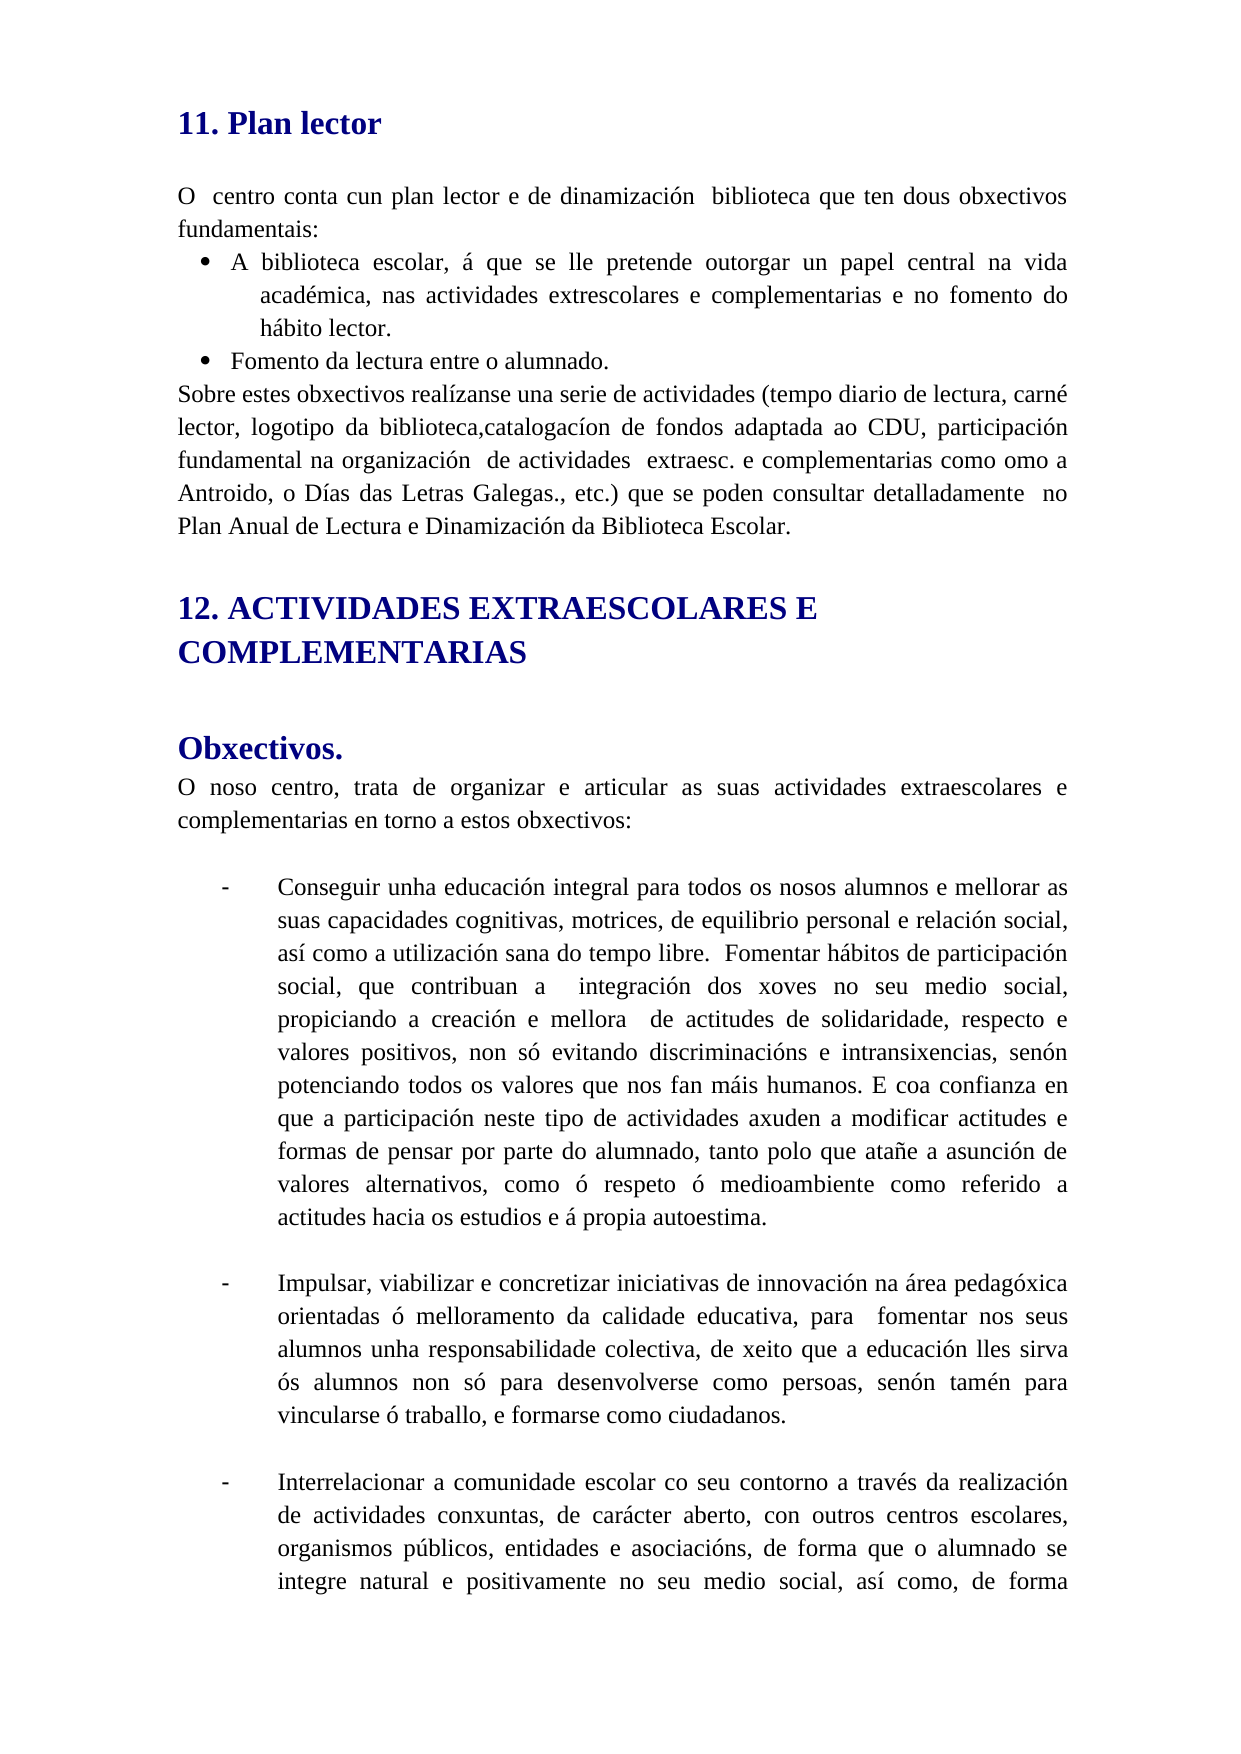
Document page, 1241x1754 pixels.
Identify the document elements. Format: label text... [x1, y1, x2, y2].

list A biblioteca escolar, á que se lle pretende outorgar un papel central na vida académica, nas actividades extrescolares e complementarias e no fomento do hábito lector. [201, 247, 1069, 342]
text O noso centro, trata de organizar e articular as suas actividades extraescolares e complementarias en torno a estos obxectivos: [177, 772, 1069, 834]
text O centro conta cun plan lector e de dinamización biblioteca que ten dous obxectivos fundamentais: [177, 181, 1069, 242]
list Impulsar, viabilizar e concretizar iniciativas de innovación na área pedagóxica orientadas ó melloramento da calidade educativa, para fomentar nos seus alumnos unha responsabilidade colectiva, de xeito que a educación lles sirva ós alumnos non só para desenvolverse como persoas, senón tamén para vincularse ó traballo, e formarse como ciudadanos. [221, 1268, 1069, 1429]
text Sobre estes obxectivos realízanse una serie de actividades (tempo diario de lectura, carné lector, logotipo da biblioteca,catalogacíon de fondos adaptada ao CDU, participación fundamental na organización de actividades extraesc. e complementarias como omo a Antroido, o Días das Letras Galegas., etc.) que se poden consultar detalladamente no Plan Anual de Lectura e Dinamización da Biblioteca Escolar. [177, 379, 1069, 540]
text 11. Plan lector [177, 104, 1069, 142]
text 12. ACTIVIDADES EXTRAESCOLARES E COMPLEMENTARIAS [177, 588, 1069, 670]
list Fomento da lectura entre o alumnado. [201, 346, 1069, 374]
text Obxectivos. [177, 728, 1069, 767]
list Conseguir unha educación integral para todos os nosos alumnos e mellorar as suas capacidades cognitivas, motrices, de equilibrio personal e relación social, así como a utilización sana do tempo libre. Fomentar hábitos de participación social, que contribuan a integración dos xoves no seu medio social, propiciando a creación e mellora de actitudes de solidaridade, respecto e valores positivos, non só evitando discriminacións e intransixencias, senón potenciando todos os valores que nos fan máis humanos. E coa confianza en que a participación neste tipo de actividades axuden a modificar actitudes e formas de pensar por parte do alumnado, tanto polo que atañe a asunción de valores alternativos, como ó respeto ó medioambiente como referido a actitudes hacia os estudios e á propia autoestima. [221, 872, 1069, 1231]
list Interrelacionar a comunidade escolar co seu contorno a través da realización de actividades conxuntas, de carácter aberto, con outros centros escolares, organismos públicos, entidades e asociacións, de forma que o alumnado se integre natural e positivamente no seu medio social, así como, de forma [221, 1467, 1069, 1595]
